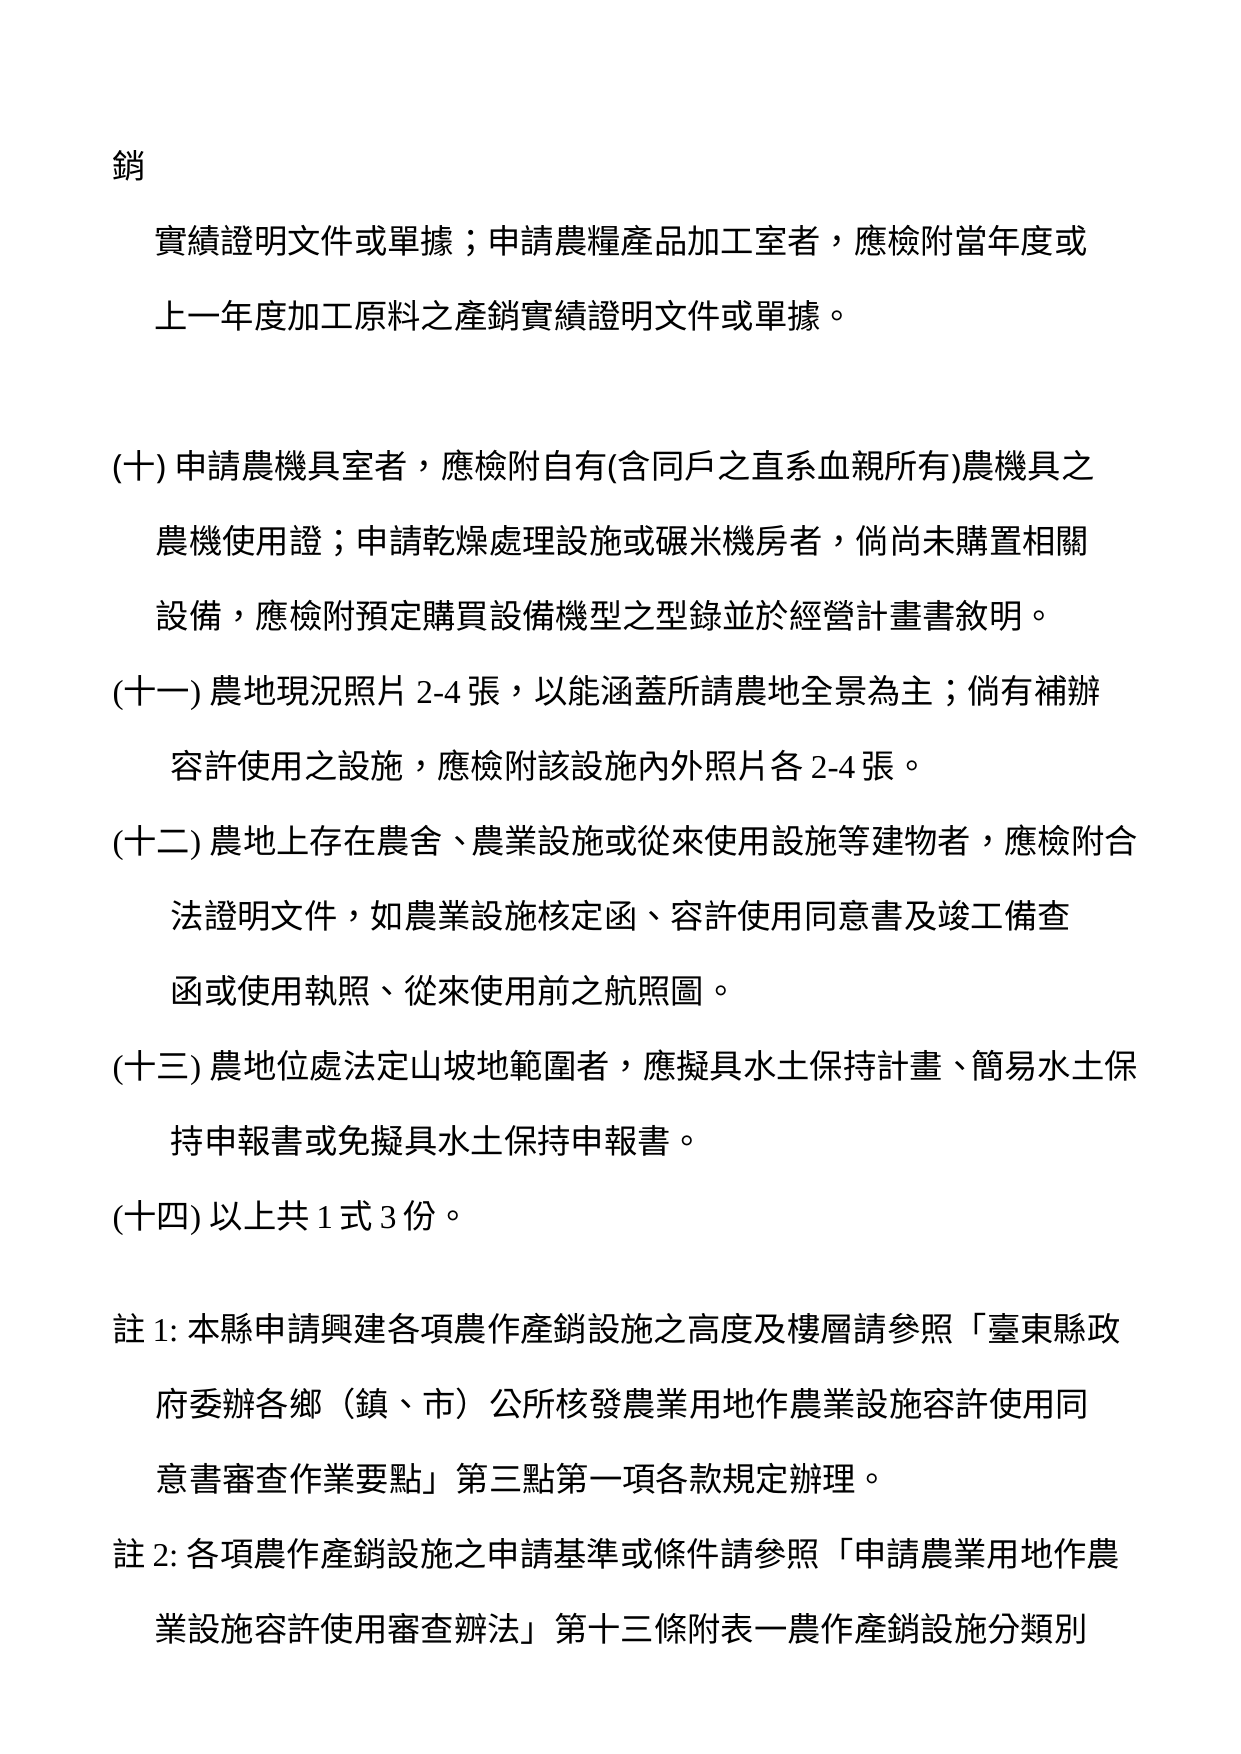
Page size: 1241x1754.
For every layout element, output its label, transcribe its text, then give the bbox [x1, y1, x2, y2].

text 設備，應檢附預定購買設備機型之型錄並於經營計畫書敘明。 [112, 577, 1137, 652]
text 函或使用執照、從來使用前之航照圖。 [112, 952, 1137, 1027]
text 註2: 各項農作產銷設施之申請基準或條件請參照「申請農業用地作農 [112, 1514, 1137, 1589]
text 意書審查作業要點」第三點第一項各款規定辦理。 [112, 1439, 1137, 1514]
text (十一) 農地現況照片2-4張，以能涵蓋所請農地全景為主；倘有補辦 [112, 652, 1137, 727]
text 銷 [112, 127, 1137, 202]
text 容許使用之設施，應檢附該設施內外照片各2-4張。 [112, 727, 1137, 802]
text 農機使用證；申請乾燥處理設施或碾米機房者，倘尚未購置相關 [112, 502, 1137, 577]
text 上一年度加工原料之產銷實績證明文件或單據。 [112, 277, 1137, 352]
text 業設施容許使用審查辧法」第十三條附表一農作產銷設施分類別 [112, 1589, 1137, 1664]
text (十四) 以上共1式3份。 [112, 1177, 1137, 1252]
text 實績證明文件或單據；申請農糧產品加工室者，應檢附當年度或 [112, 202, 1137, 277]
text (十二) 農地上存在農舍、農業設施或從來使用設施等建物者，應檢附合 [112, 802, 1137, 877]
text (十三) 農地位處法定山坡地範圍者，應擬具水土保持計畫、簡易水土保 [112, 1027, 1137, 1102]
text 持申報書或免擬具水土保持申報書。 [112, 1102, 1137, 1177]
text 法證明文件，如農業設施核定函、容許使用同意書及竣工備查 [112, 877, 1137, 952]
text 註1: 本縣申請興建各項農作產銷設施之高度及樓層請參照「臺東縣政 [112, 1289, 1137, 1364]
text 府委辦各鄉（鎮、市）公所核發農業用地作農業設施容許使用同 [112, 1364, 1137, 1439]
text (十) 申請農機具室者，應檢附自有(含同戶之直系血親所有)農機具之 [112, 427, 1137, 502]
